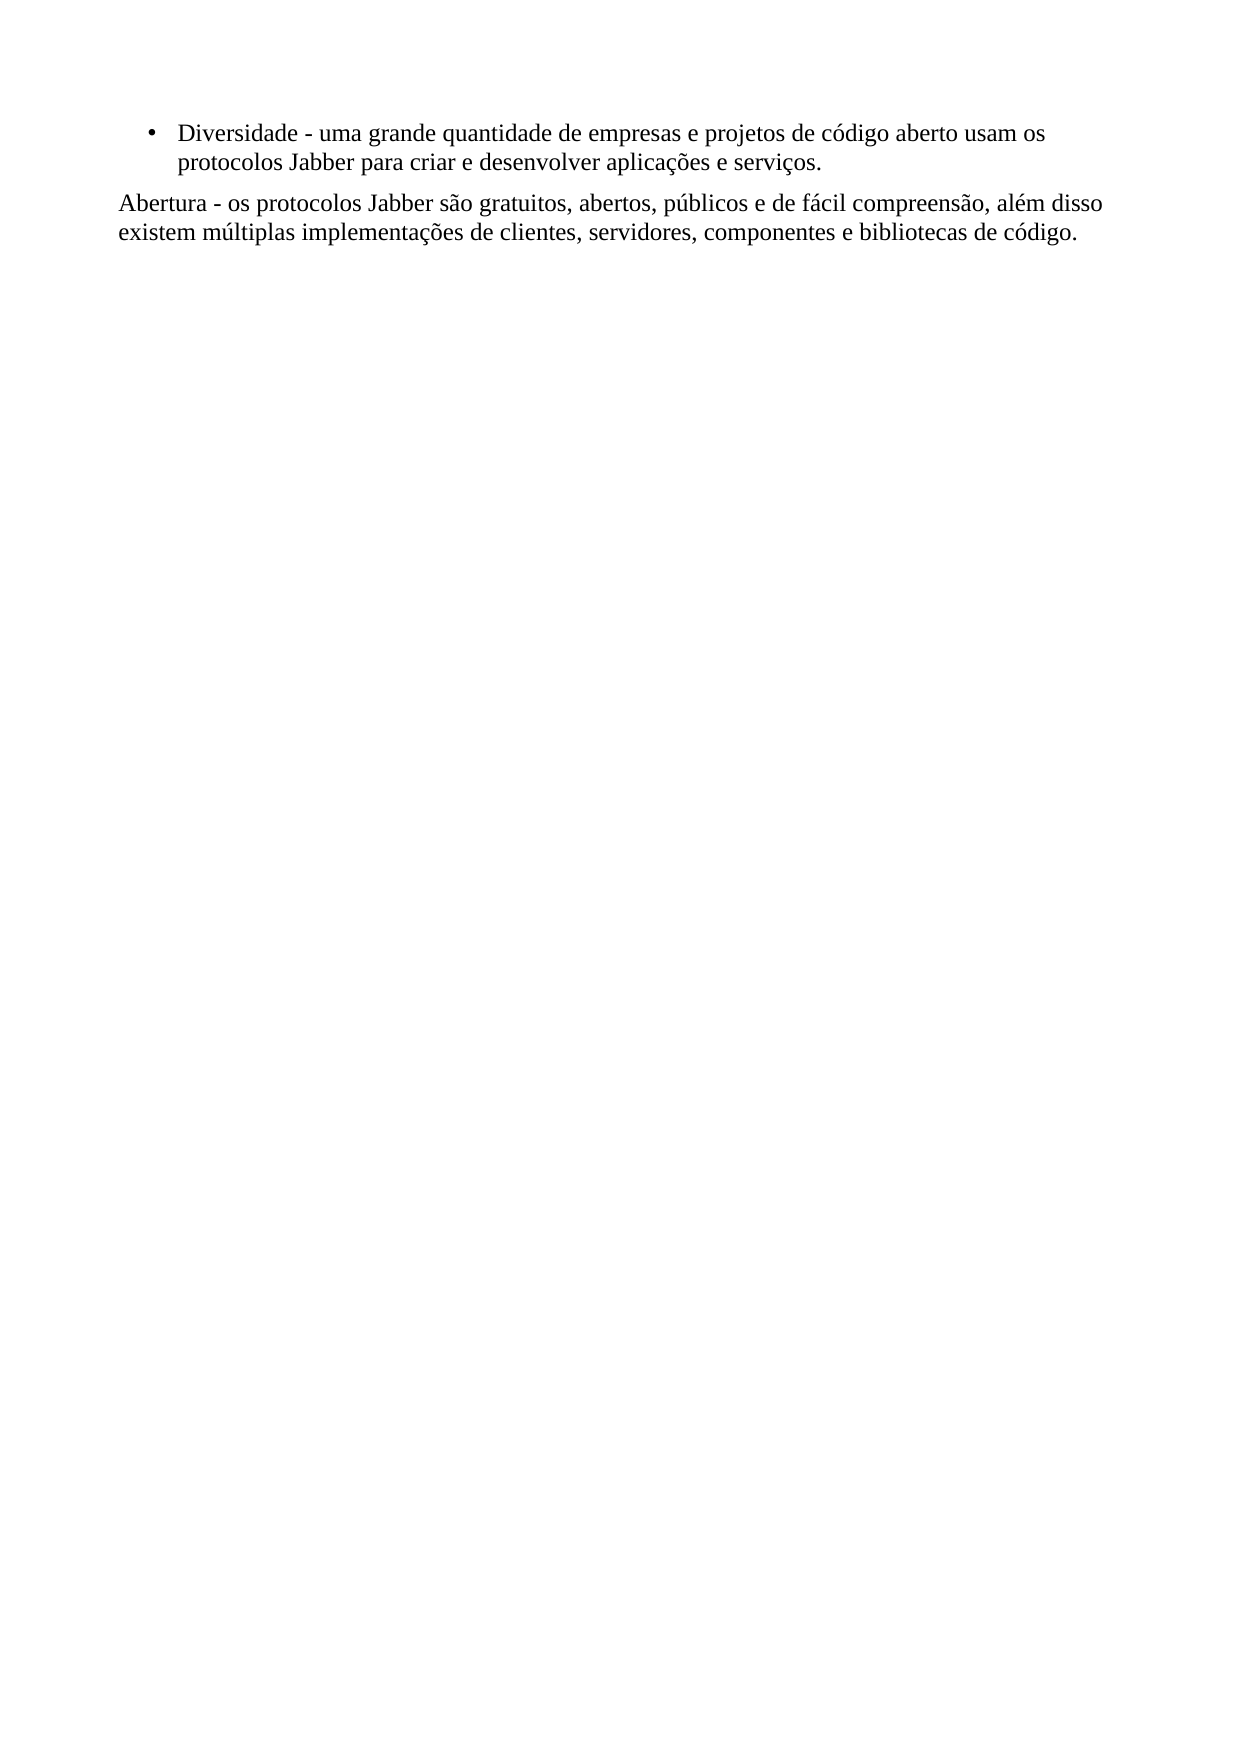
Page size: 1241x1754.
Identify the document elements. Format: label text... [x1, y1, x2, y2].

list Diversidade - uma grande quantidade de empresas e projetos de código aberto usam os protocolos Jabber para criar e desenvolver aplicações e serviços. [148, 118, 1122, 176]
text Abertura - os protocolos Jabber são gratuitos, abertos, públicos e de fácil compreensão, além disso existem múltiplas implementações de clientes, servidores, componentes e bibliotecas de código. [118, 188, 1122, 274]
